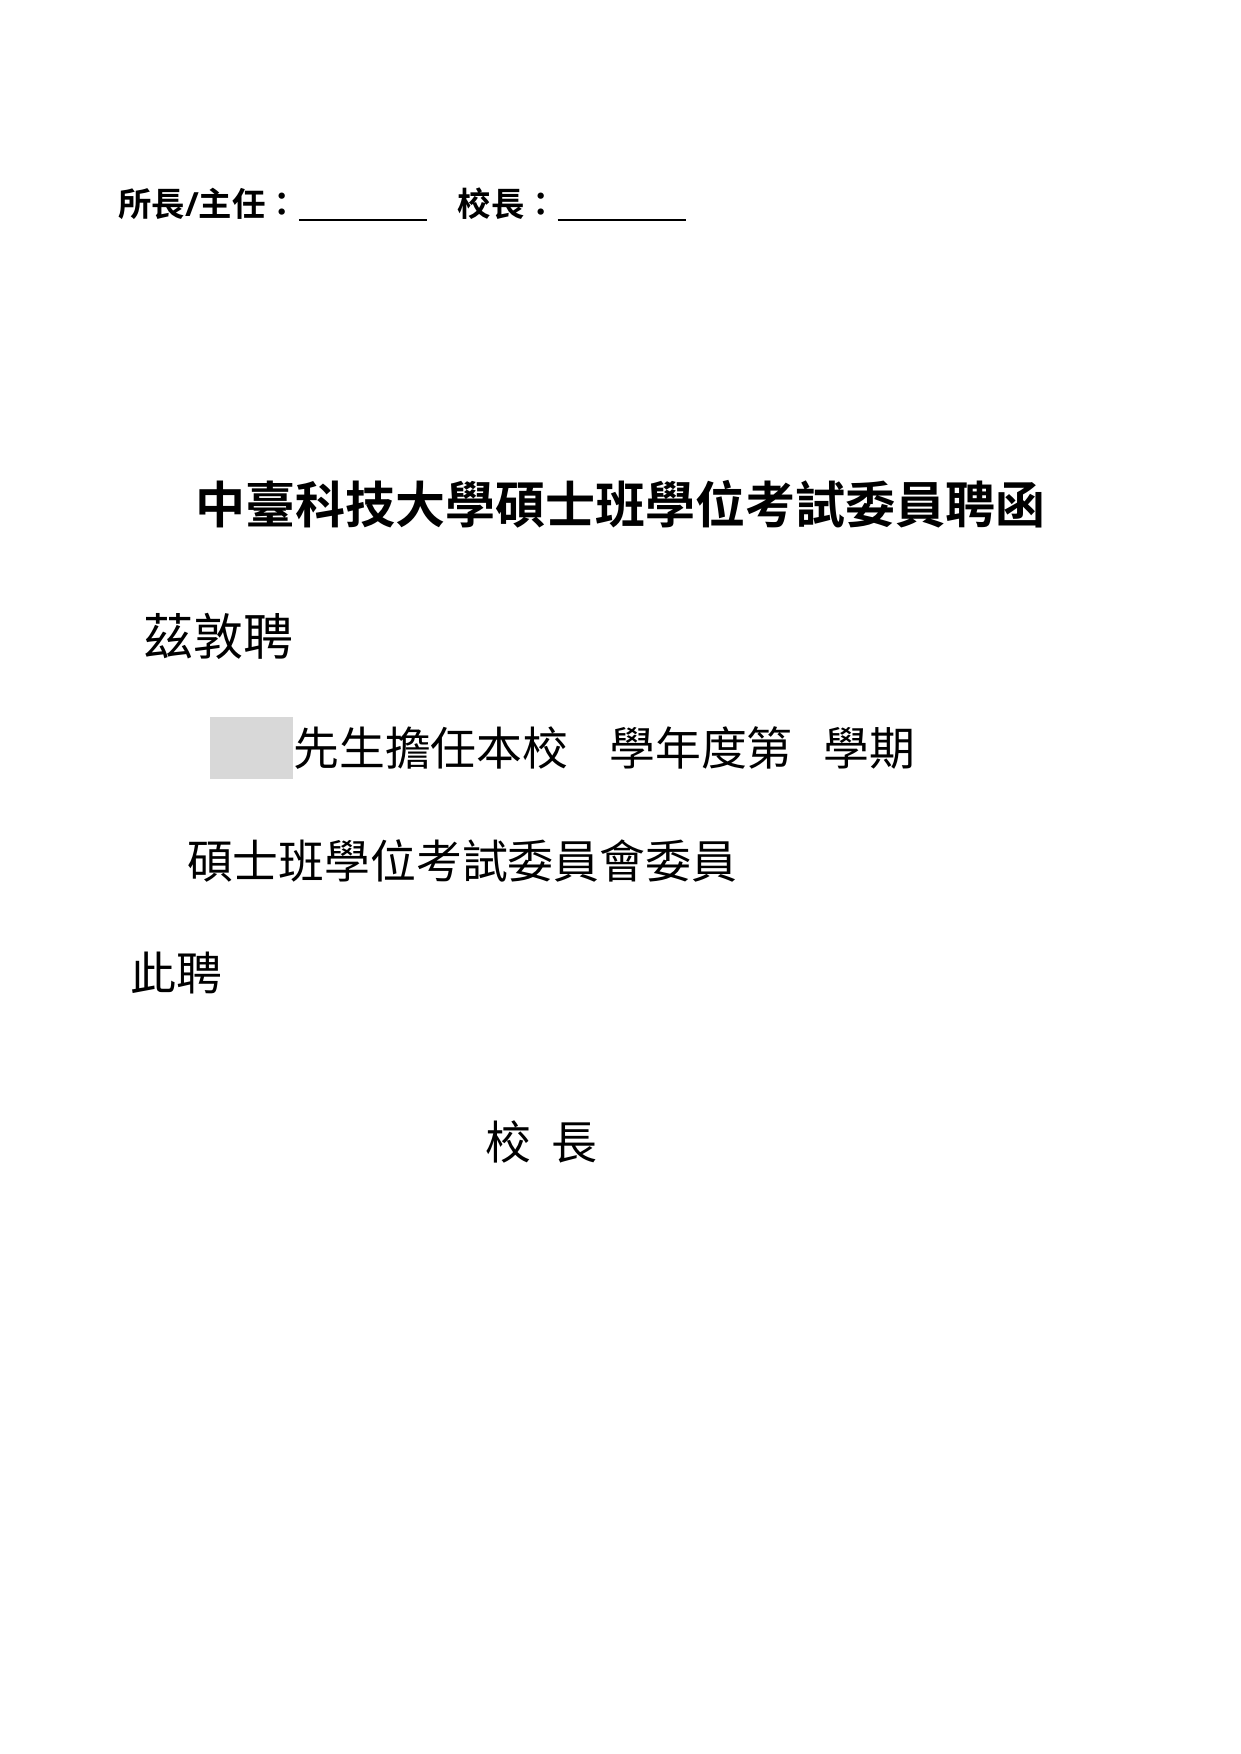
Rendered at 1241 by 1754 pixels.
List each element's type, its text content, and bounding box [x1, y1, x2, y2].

text 碩士班學位考試委員會委員 [118, 821, 1122, 896]
text 先生擔任本校 學年度第 學期 [118, 708, 1122, 783]
text 此聘 [118, 933, 1122, 1008]
text 所長/主任： 校長： [118, 164, 1122, 239]
text 中臺科技大學碩士班學位考試委員聘函 [118, 464, 1122, 539]
text 校 長 [118, 1102, 1122, 1177]
text 茲敦聘 [118, 596, 1122, 671]
